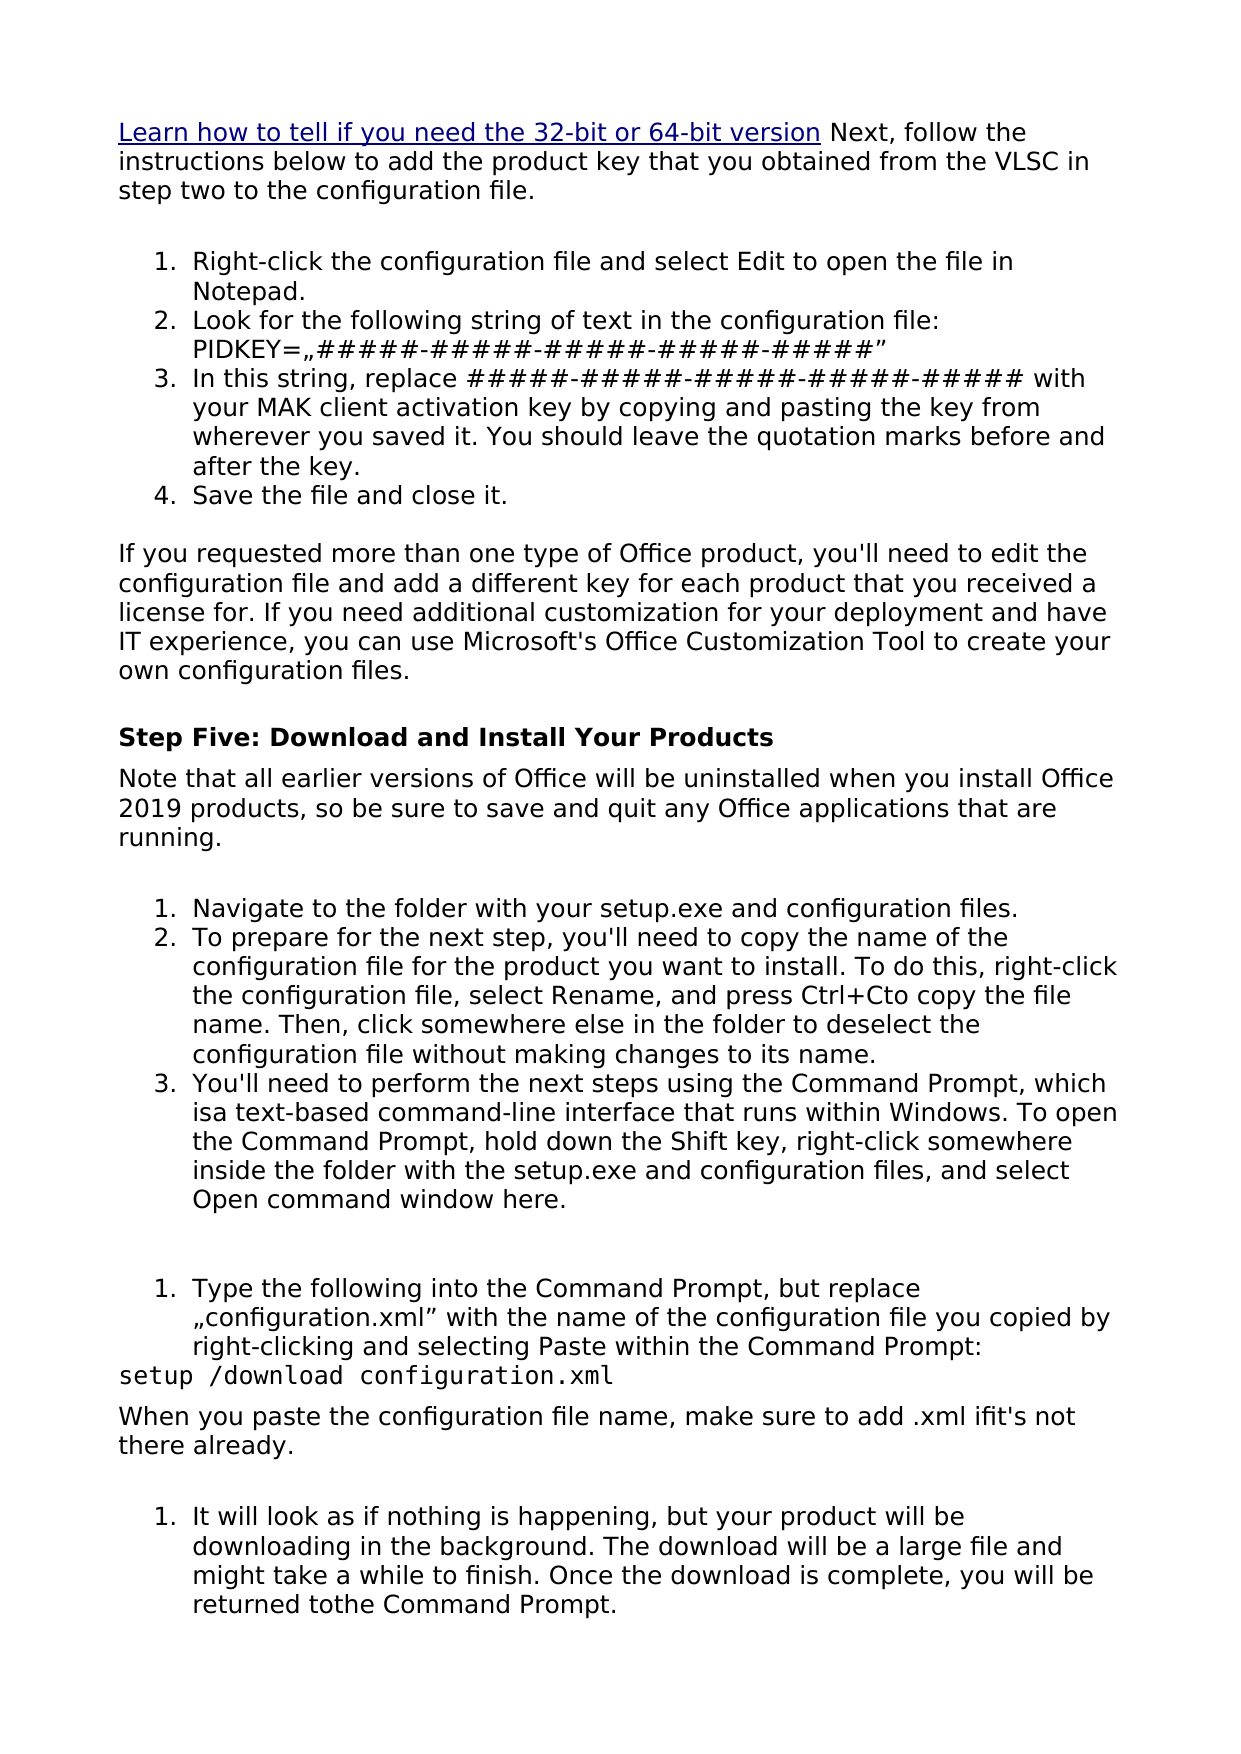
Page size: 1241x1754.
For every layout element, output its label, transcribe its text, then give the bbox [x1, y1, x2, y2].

list Save the file and close it. [177, 481, 1122, 510]
list Navigate to the folder with your setup.exe and configuration files. [177, 894, 1122, 923]
text Note that all earlier versions of Office will be uninstalled when you install Office 2019 products, so be sure to save and quit any Office applications that are running. [118, 764, 1122, 852]
list Type the following into the Command Prompt, but replace „configuration.xml” with the name of the configuration file you copied by right-clicking and selecting Paste within the Command Prompt: [177, 1274, 1122, 1361]
list You'll need to perform the next steps using the Command Prompt, which isa text-based command-line interface that runs within Windows. To open the Command Prompt, hold down the Shift key, right-click somewhere inside the folder with the setup.exe and configuration files, and select Open command window here. [177, 1069, 1122, 1215]
text When you paste the configuration file name, make sure to add .xml ifit's not there already. [118, 1402, 1122, 1461]
list Look for the following string of text in the configuration file: PIDKEY=„#####-#####-#####-#####-#####” [177, 306, 1122, 364]
list To prepare for the next step, you'll need to copy the name of the configuration file for the product you want to install. To do this, right-click the configuration file, select Rename, and press Ctrl+Cto copy the file name. Then, click somewhere else in the folder to deselect the configuration file without making changes to its name. [177, 923, 1122, 1069]
list In this string, replace #####-#####-#####-#####-##### with your MAK client activation key by copying and pasting the key from wherever you saved it. You should leave the quotation marks before and after the key. [177, 364, 1122, 481]
text setup /download configuration.xml [118, 1361, 1122, 1391]
list Right-click the configuration file and select Edit to open the file in Notepad. [177, 248, 1122, 306]
text If you requested more than one type of Office product, you'll need to edit the configuration file and add a different key for each product that you received a license for. If you need additional customization for your deployment and have IT experience, you can use Microsoft's Office Customization Tool to create your own configuration files. [118, 539, 1122, 685]
subtitle Step Five: Download and Install Your Products [118, 723, 1122, 752]
text Learn how to tell if you need the 32-bit or 64-bit version Next, follow the instructions below to add the product key that you obtained from the VLSC in step two to the configuration file. [118, 118, 1122, 206]
list It will look as if nothing is happening, but your product will be downloading in the background. The download will be a large file and might take a while to finish. Once the download is complete, you will be returned tothe Command Prompt. [177, 1503, 1122, 1619]
